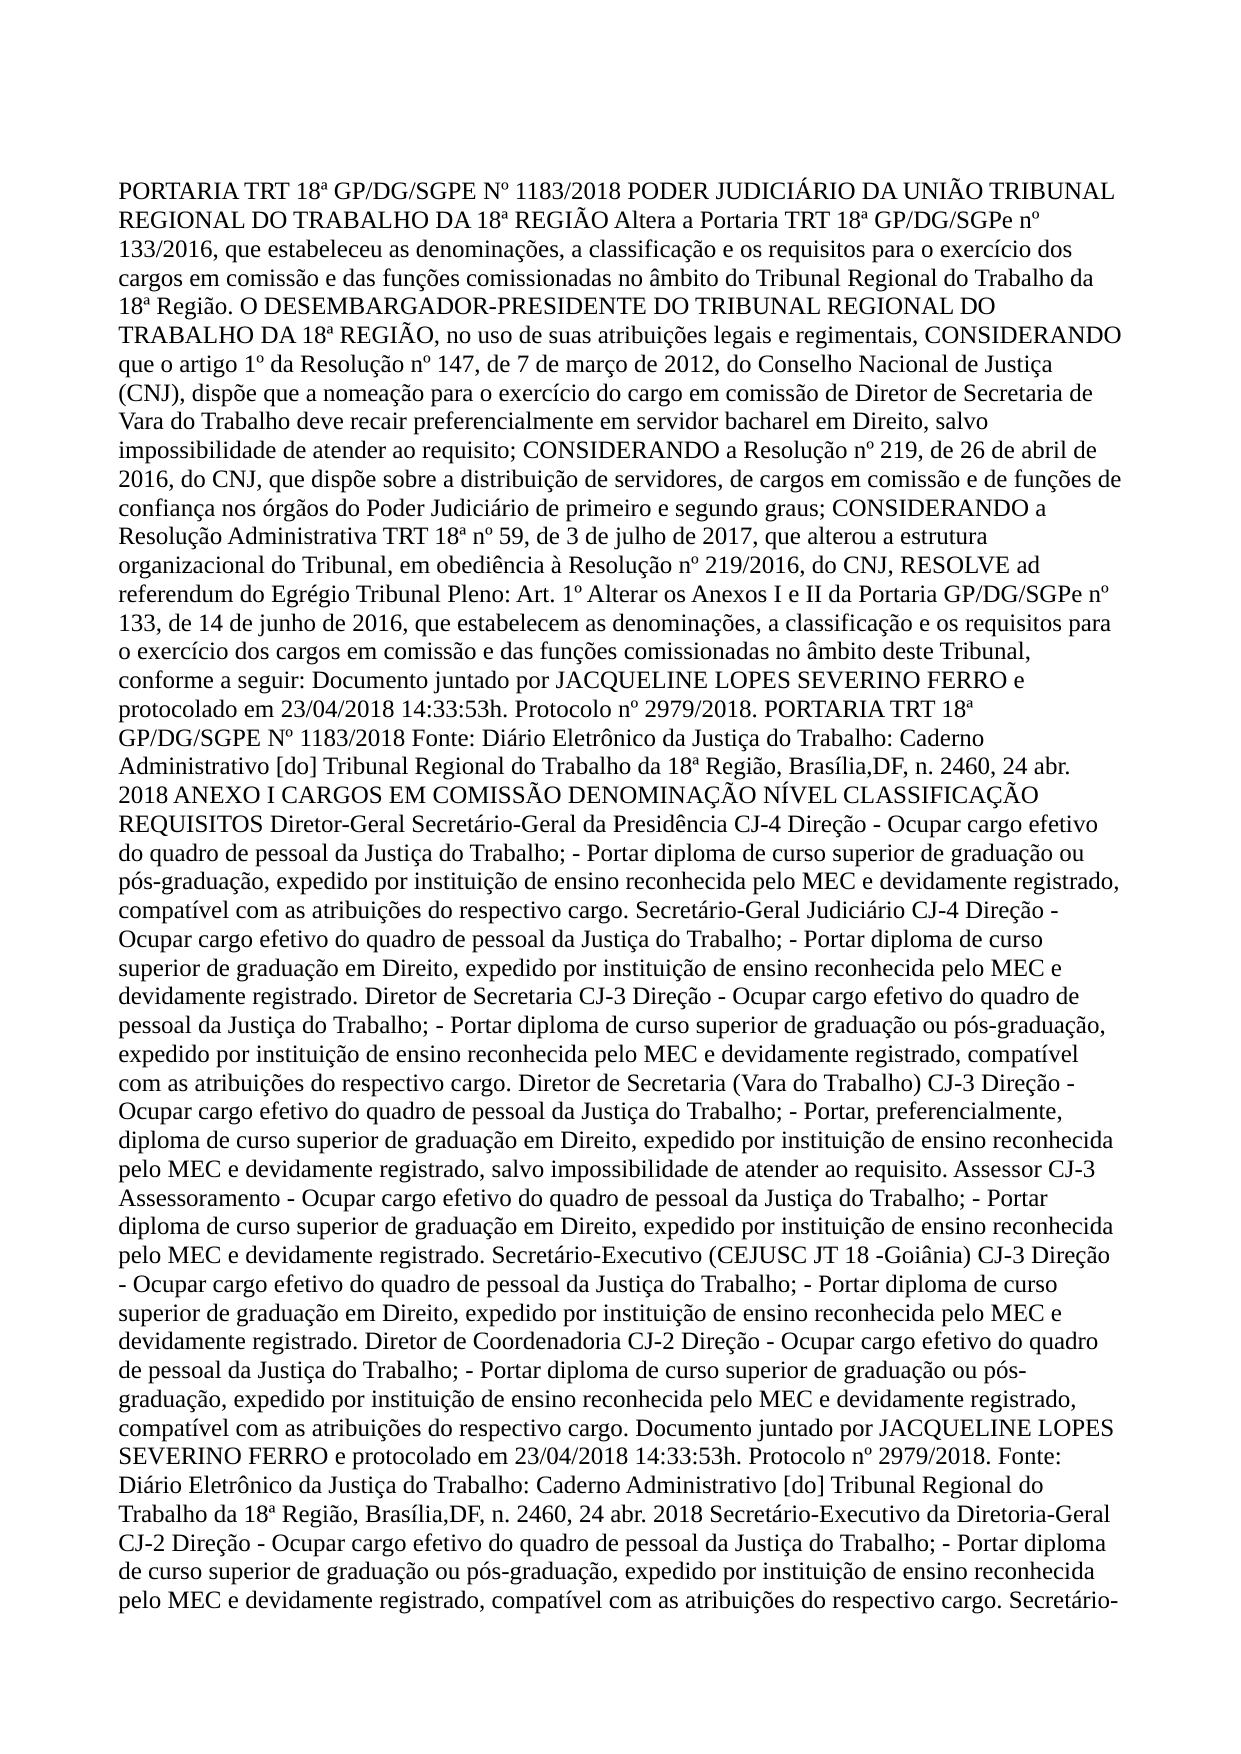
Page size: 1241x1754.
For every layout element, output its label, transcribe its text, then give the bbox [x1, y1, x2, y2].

text PORTARIA TRT 18ª GP/DG/SGPE Nº 1183/2018 PODER JUDICIÁRIO DA UNIÃO TRIBUNAL REGIONAL DO TRABALHO DA 18ª REGIÃO Altera a Portaria TRT 18ª GP/DG/SGPe nº 133/2016, que estabeleceu as denominações, a classificação e os requisitos para o exercício dos cargos em comissão e das funções comissionadas no âmbito do Tribunal Regional do Trabalho da 18ª Região. O DESEMBARGADOR-PRESIDENTE DO TRIBUNAL REGIONAL DO TRABALHO DA 18ª REGIÃO, no uso de suas atribuições legais e regimentais, CONSIDERANDO que o artigo 1º da Resolução nº 147, de 7 de março de 2012, do Conselho Nacional de Justiça (CNJ), dispõe que a nomeação para o exercício do cargo em comissão de Diretor de Secretaria de Vara do Trabalho deve recair preferencialmente em servidor bacharel em Direito, salvo impossibilidade de atender ao requisito; CONSIDERANDO a Resolução nº 219, de 26 de abril de 2016, do CNJ, que dispõe sobre a distribuição de servidores, de cargos em comissão e de funções de confiança nos órgãos do Poder Judiciário de primeiro e segundo graus; CONSIDERANDO a Resolução Administrativa TRT 18ª nº 59, de 3 de julho de 2017, que alterou a estrutura organizacional do Tribunal, em obediência à Resolução nº 219/2016, do CNJ, RESOLVE ad referendum do Egrégio Tribunal Pleno: Art. 1º Alterar os Anexos I e II da Portaria GP/DG/SGPe nº 133, de 14 de junho de 2016, que estabelecem as denominações, a classificação e os requisitos para o exercício dos cargos em comissão e das funções comissionadas no âmbito deste Tribunal, conforme a seguir: Documento juntado por JACQUELINE LOPES SEVERINO FERRO e protocolado em 23/04/2018 14:33:53h. Protocolo nº 2979/2018. PORTARIA TRT 18ª GP/DG/SGPE Nº 1183/2018 Fonte: Diário Eletrônico da Justiça do Trabalho: Caderno Administrativo [do] Tribunal Regional do Trabalho da 18ª Região, Brasília,DF, n. 2460, 24 abr. 2018 ANEXO I CARGOS EM COMISSÃO DENOMINAÇÃO NÍVEL CLASSIFICAÇÃO REQUISITOS Diretor-Geral Secretário-Geral da Presidência CJ-4 Direção - Ocupar cargo efetivo do quadro de pessoal da Justiça do Trabalho; - Portar diploma de curso superior de graduação ou pós-graduação, expedido por instituição de ensino reconhecida pelo MEC e devidamente registrado, compatível com as atribuições do respectivo cargo. Secretário-Geral Judiciário CJ-4 Direção - Ocupar cargo efetivo do quadro de pessoal da Justiça do Trabalho; - Portar diploma de curso superior de graduação em Direito, expedido por instituição de ensino reconhecida pelo MEC e devidamente registrado. Diretor de Secretaria CJ-3 Direção - Ocupar cargo efetivo do quadro de pessoal da Justiça do Trabalho; - Portar diploma de curso superior de graduação ou pós-graduação, expedido por instituição de ensino reconhecida pelo MEC e devidamente registrado, compatível com as atribuições do respectivo cargo. Diretor de Secretaria (Vara do Trabalho) CJ-3 Direção - Ocupar cargo efetivo do quadro de pessoal da Justiça do Trabalho; - Portar, preferencialmente, diploma de curso superior de graduação em Direito, expedido por instituição de ensino reconhecida pelo MEC e devidamente registrado, salvo impossibilidade de atender ao requisito. Assessor CJ-3 Assessoramento - Ocupar cargo efetivo do quadro de pessoal da Justiça do Trabalho; - Portar diploma de curso superior de graduação em Direito, expedido por instituição de ensino reconhecida pelo MEC e devidamente registrado. Secretário-Executivo (CEJUSC JT 18 -Goiânia) CJ-3 Direção - Ocupar cargo efetivo do quadro de pessoal da Justiça do Trabalho; - Portar diploma de curso superior de graduação em Direito, expedido por instituição de ensino reconhecida pelo MEC e devidamente registrado. Diretor de Coordenadoria CJ-2 Direção - Ocupar cargo efetivo do quadro de pessoal da Justiça do Trabalho; - Portar diploma de curso superior de graduação ou pós-graduação, expedido por instituição de ensino reconhecida pelo MEC e devidamente registrado, compatível com as atribuições do respectivo cargo. Documento juntado por JACQUELINE LOPES SEVERINO FERRO e protocolado em 23/04/2018 14:33:53h. Protocolo nº 2979/2018. Fonte: Diário Eletrônico da Justiça do Trabalho: Caderno Administrativo [do] Tribunal Regional do Trabalho da 18ª Região, Brasília,DF, n. 2460, 24 abr. 2018 Secretário-Executivo da Diretoria-Geral CJ-2 Direção - Ocupar cargo efetivo do quadro de pessoal da Justiça do Trabalho; - Portar diploma de curso superior de graduação ou pós-graduação, expedido por instituição de ensino reconhecida pelo MEC e devidamente registrado, compatível com as atribuições do respectivo cargo. Secretário- [118, 176, 1122, 1614]
